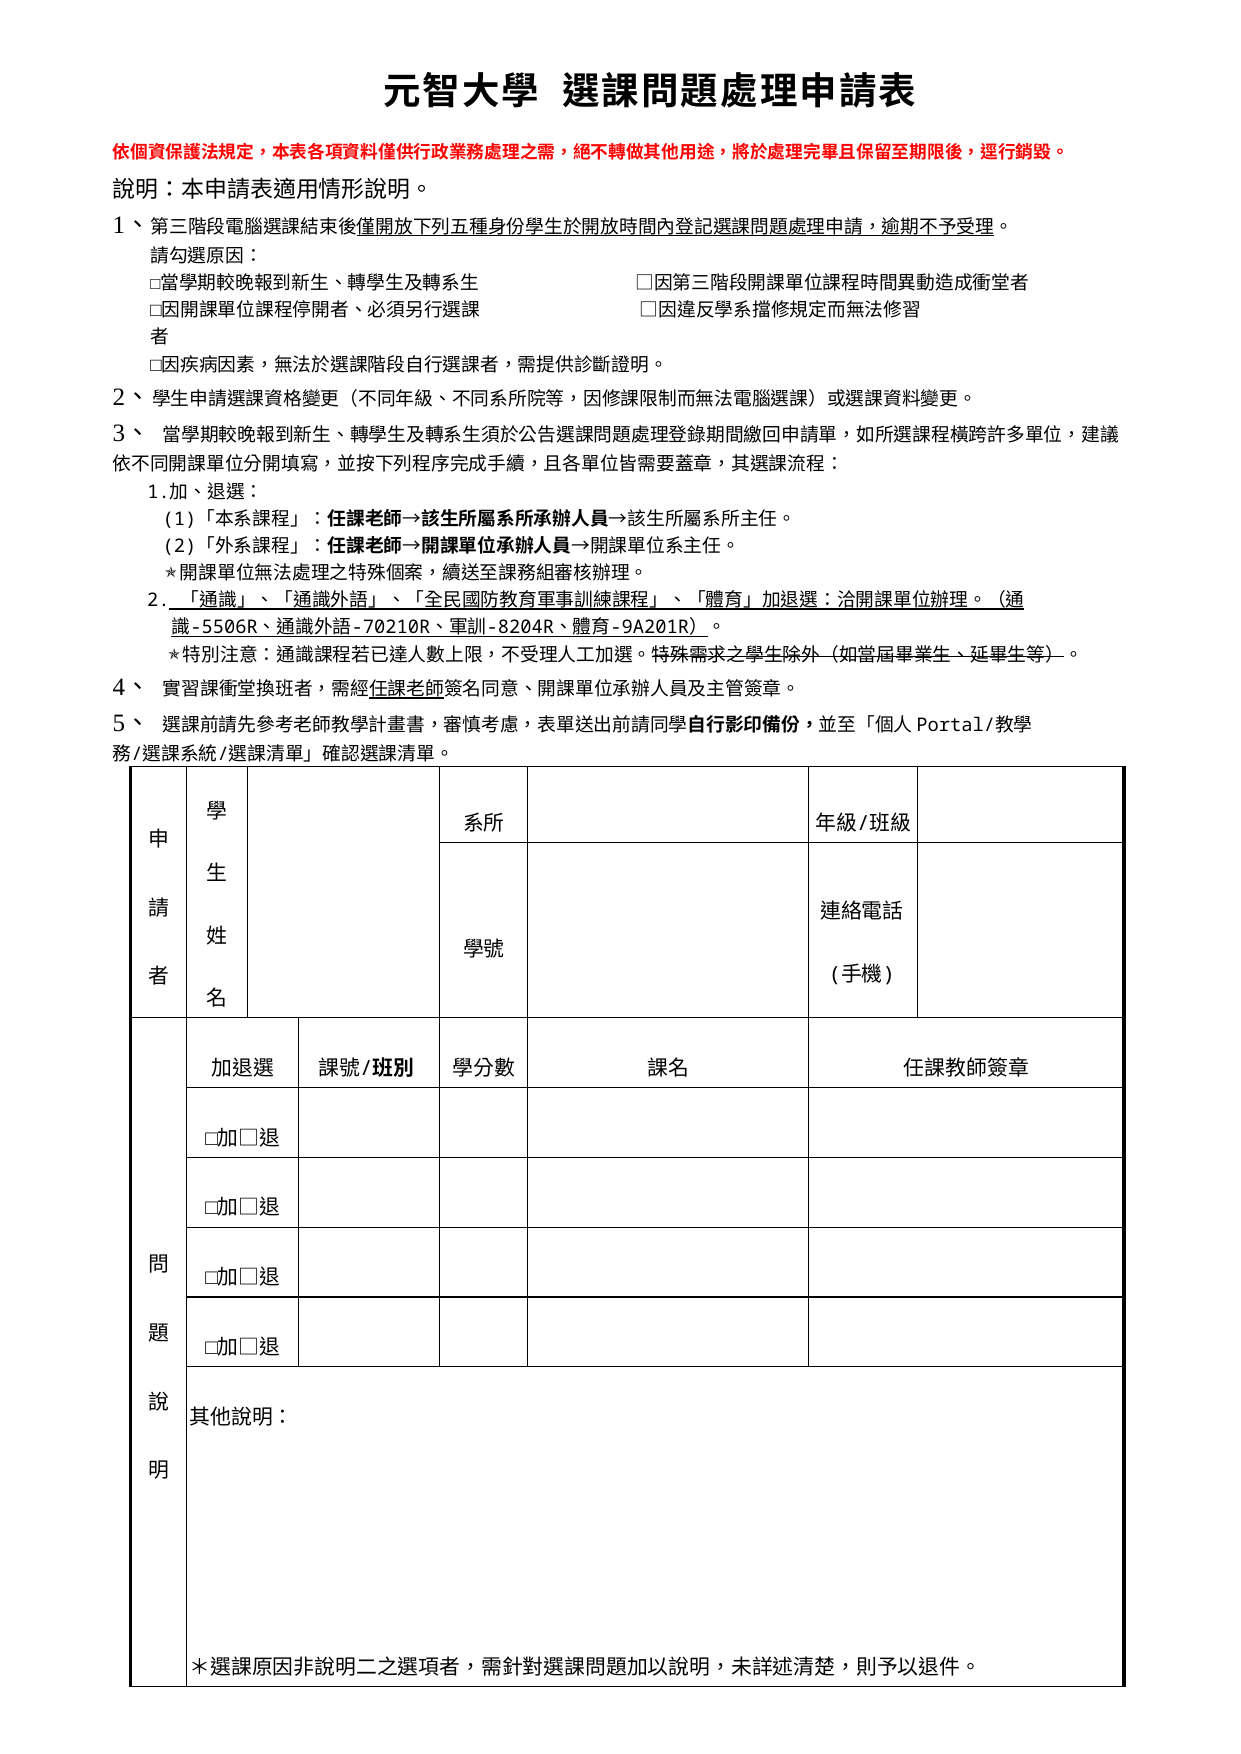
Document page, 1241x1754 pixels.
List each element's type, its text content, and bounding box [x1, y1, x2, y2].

list 第三階段電腦選課結束後僅開放下列五種身份學生於開放時間內登記選課問題處理申請，逾期不予受理。 [112, 204, 1125, 241]
table_cell [809, 1228, 1122, 1296]
table_cell □加□退 [187, 1158, 298, 1227]
table_cell [528, 843, 808, 1017]
text □因開課單位課程停開者、必須另行選課 □因違反學系擋修規定而無法修習者 [150, 295, 939, 349]
table_cell [299, 1088, 439, 1157]
table_cell 課名 [528, 1018, 808, 1087]
table_cell □加□退 [187, 1298, 298, 1366]
text □當學期較晚報到新生、轉學生及轉系生 □因第三階段開課單位課程時間異動造成衝堂者 [150, 268, 1043, 295]
table_header [248, 767, 439, 1017]
text (2)「外系課程」：任課老師→開課單位承辦人員→開課單位系主任。 [162, 531, 1125, 558]
table_cell 學分數 [440, 1018, 527, 1087]
text 元智大學 選課問題處理申請表 [112, 46, 998, 109]
table_cell [440, 1158, 527, 1227]
table_cell [440, 1088, 527, 1157]
table_header 學 生 姓 名 [187, 767, 247, 1017]
table_cell [528, 1298, 808, 1366]
text 請勾選原因： [150, 241, 1125, 268]
table_cell [809, 1158, 1122, 1227]
table_cell 任課教師簽章 [809, 1018, 1122, 1087]
table_cell 加退選 [187, 1018, 298, 1087]
table_cell [440, 1298, 527, 1366]
text (1)「本系課程」：任課老師→該生所屬系所承辦人員→該生所屬系所主任。 [162, 503, 1125, 531]
list 選課前請先參考老師教學計畫書，審慎考慮，表單送出前請同學自行影印備份，並至「個人Portal/教學務/選課系統/選課清單」確認選課清單。 [112, 703, 1043, 766]
table_cell [809, 1298, 1122, 1366]
table_cell [918, 843, 1122, 1017]
text 說明：本申請表適用情形說明。 [112, 171, 1125, 204]
table_cell □加□退 [187, 1228, 298, 1296]
table_cell [299, 1228, 439, 1296]
table_cell 其他說明： ＊選課原因非說明二之選項者，需針對選課問題加以說明，未詳述清楚，則予以退件。 [187, 1367, 1122, 1686]
table_cell [528, 1158, 808, 1227]
table_header 申 請 者 [132, 767, 186, 1017]
list 實習課衝堂換班者，需經任課老師簽名同意、開課單位承辦人員及主管簽章。 [112, 667, 1178, 703]
table_cell 學號 [440, 843, 527, 1017]
text 開課單位無法處理之特殊個案，續送至課務組審核辦理。 [162, 558, 1125, 585]
table_header 年級/班級 [809, 767, 917, 842]
table_cell [299, 1298, 439, 1366]
table_header [918, 767, 1122, 842]
table_cell □加□退 [187, 1088, 298, 1157]
table_header 系所 [440, 767, 527, 842]
table_cell 課號/班別 [299, 1018, 439, 1087]
table_cell 連絡電話(手機) [809, 843, 917, 1017]
table_cell 問 題 說 明 [132, 1018, 186, 1686]
list 學生申請選課資格變更（不同年級、不同系所院等，因修課限制而無法電腦選課）或選課資料變更。 [112, 377, 1125, 413]
text 特別注意：通識課程若已達人數上限，不受理人工加選。特殊需求之學生除外（如當屆畢業生、延畢生等）。 [147, 639, 1122, 667]
text 1.加、退選： [147, 476, 1197, 503]
table_header [528, 767, 808, 842]
table_cell [299, 1158, 439, 1227]
text □因疾病因素，無法於選課階段自行選課者，需提供診斷證明。 [150, 349, 1125, 377]
list 當學期較晚報到新生、轉學生及轉系生須於公告選課問題處理登錄期間繳回申請單，如所選課程橫跨許多單位，建議依不同開課單位分開填寫，並按下列程序完成手續，且各單位皆需要蓋章，其選課流程： [112, 413, 1131, 476]
table_cell [528, 1228, 808, 1296]
table_cell [440, 1228, 527, 1296]
text 依個資保護法規定，本表各項資料僅供行政業務處理之需，絕不轉做其他用途，將於處理完畢且保留至期限後，逕行銷毀。 [112, 109, 1117, 171]
text 2. 「通識」、「通識外語」、「全民國防教育軍事訓練課程」、「體育」加退選：洽開課單位辦理。（通識-5506R、通識外語-70210R、軍訓-8204R、體育-9A201R）。 [147, 585, 1043, 639]
table_cell [809, 1088, 1122, 1157]
table_cell [528, 1088, 808, 1157]
